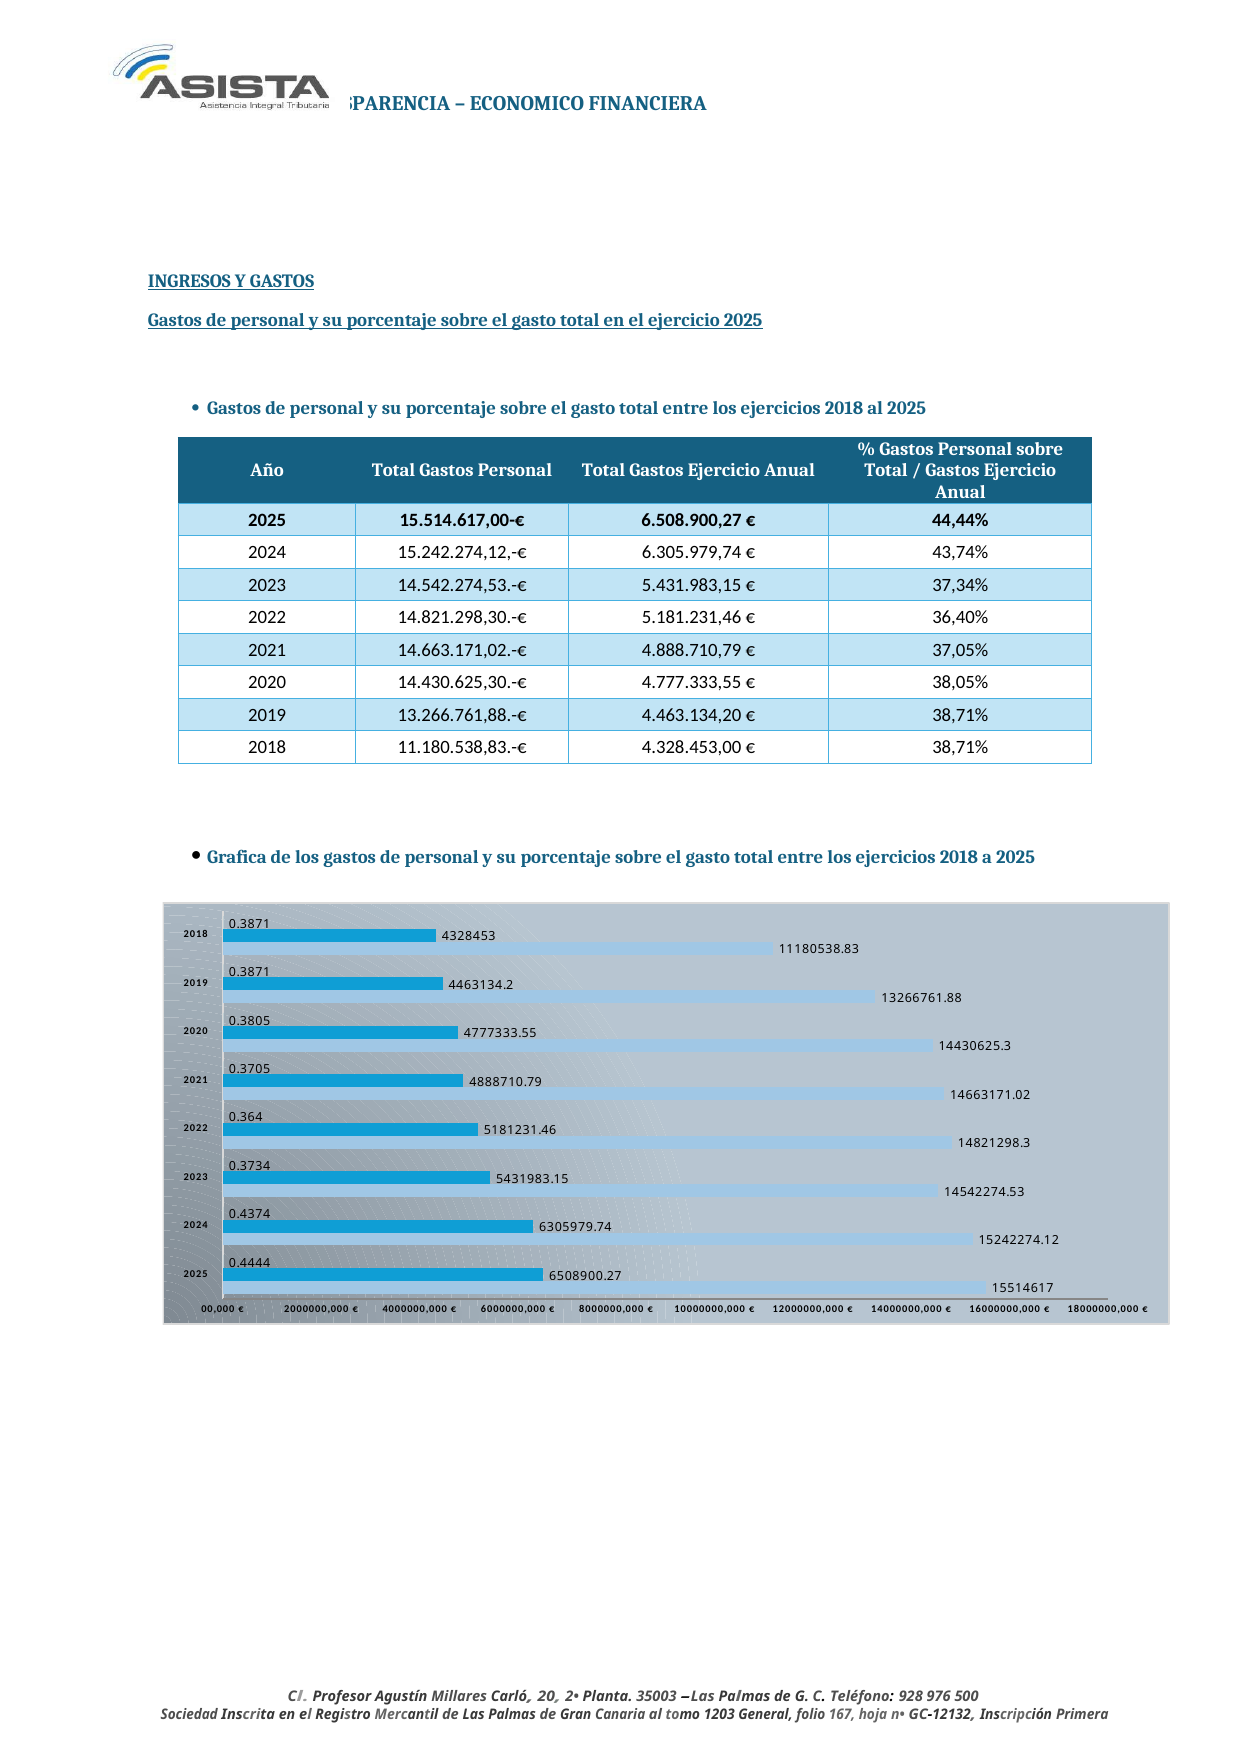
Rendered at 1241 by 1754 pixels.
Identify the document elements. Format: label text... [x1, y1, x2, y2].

table_header Total Gastos Personal [356, 438, 568, 503]
table_cell 13.266.761,88.-€ [356, 699, 568, 730]
list Gastos de personal y su porcentaje sobre el gasto total entre los ejercicios 2018 al 2025 [192, 398, 1181, 419]
table_cell 38,71% [829, 699, 1091, 730]
list Grafica de los gastos de personal y su porcentaje sobre el gasto total entre los ejercicios 2018 a 2025 [192, 847, 1181, 869]
table_header % Gastos Personal sobre Total / Gastos Ejercicio Anual [828, 438, 1091, 503]
table_cell 14.430.625,30.-€ [356, 666, 568, 698]
table_cell 37,05% [829, 634, 1091, 665]
table_cell 6.508.900,27 € [569, 504, 828, 535]
table_cell 4.463.134,20 € [569, 699, 828, 730]
table_cell 5.431.983,15 € [569, 569, 828, 600]
table_cell 36,40% [829, 601, 1091, 633]
table_cell 15.514.617,00-€ [356, 504, 568, 535]
table_cell 2021 [179, 634, 355, 665]
table_cell 2018 [179, 731, 355, 763]
table_cell 44,44% [829, 504, 1091, 535]
table_cell 11.180.538,83.-€ [356, 731, 568, 763]
table_cell 2019 [179, 699, 355, 730]
table_header Total Gastos Ejercicio Anual [568, 438, 828, 503]
text INGRESOS Y GASTOS [148, 271, 1181, 292]
table_cell 37,34% [829, 569, 1091, 600]
table_cell 6.305.979,74 € [569, 536, 828, 568]
table_cell 2022 [179, 601, 355, 633]
table_cell 14.821.298,30.-€ [356, 601, 568, 633]
table_cell 2025 [179, 504, 355, 535]
table_cell 2020 [179, 666, 355, 698]
table_cell 38,05% [829, 666, 1091, 698]
table_cell 5.181.231,46 € [569, 601, 828, 633]
table_cell 4.777.333,55 € [569, 666, 828, 698]
text Gastos de personal y su porcentaje sobre el gasto total en el ejercicio 2025 [148, 310, 1181, 331]
table_cell 4.328.453,00 € [569, 731, 828, 763]
table_cell 43,74% [829, 536, 1091, 568]
table_cell 4.888.710,79 € [569, 634, 828, 665]
table_cell 2024 [179, 536, 355, 568]
table_cell 14.663.171,02.-€ [356, 634, 568, 665]
table_cell 2023 [179, 569, 355, 600]
table_header Año [179, 438, 356, 503]
table_cell 38,71% [829, 731, 1091, 763]
table_cell 14.542.274,53.-€ [356, 569, 568, 600]
table_cell 15.242.274,12,-€ [356, 536, 568, 568]
